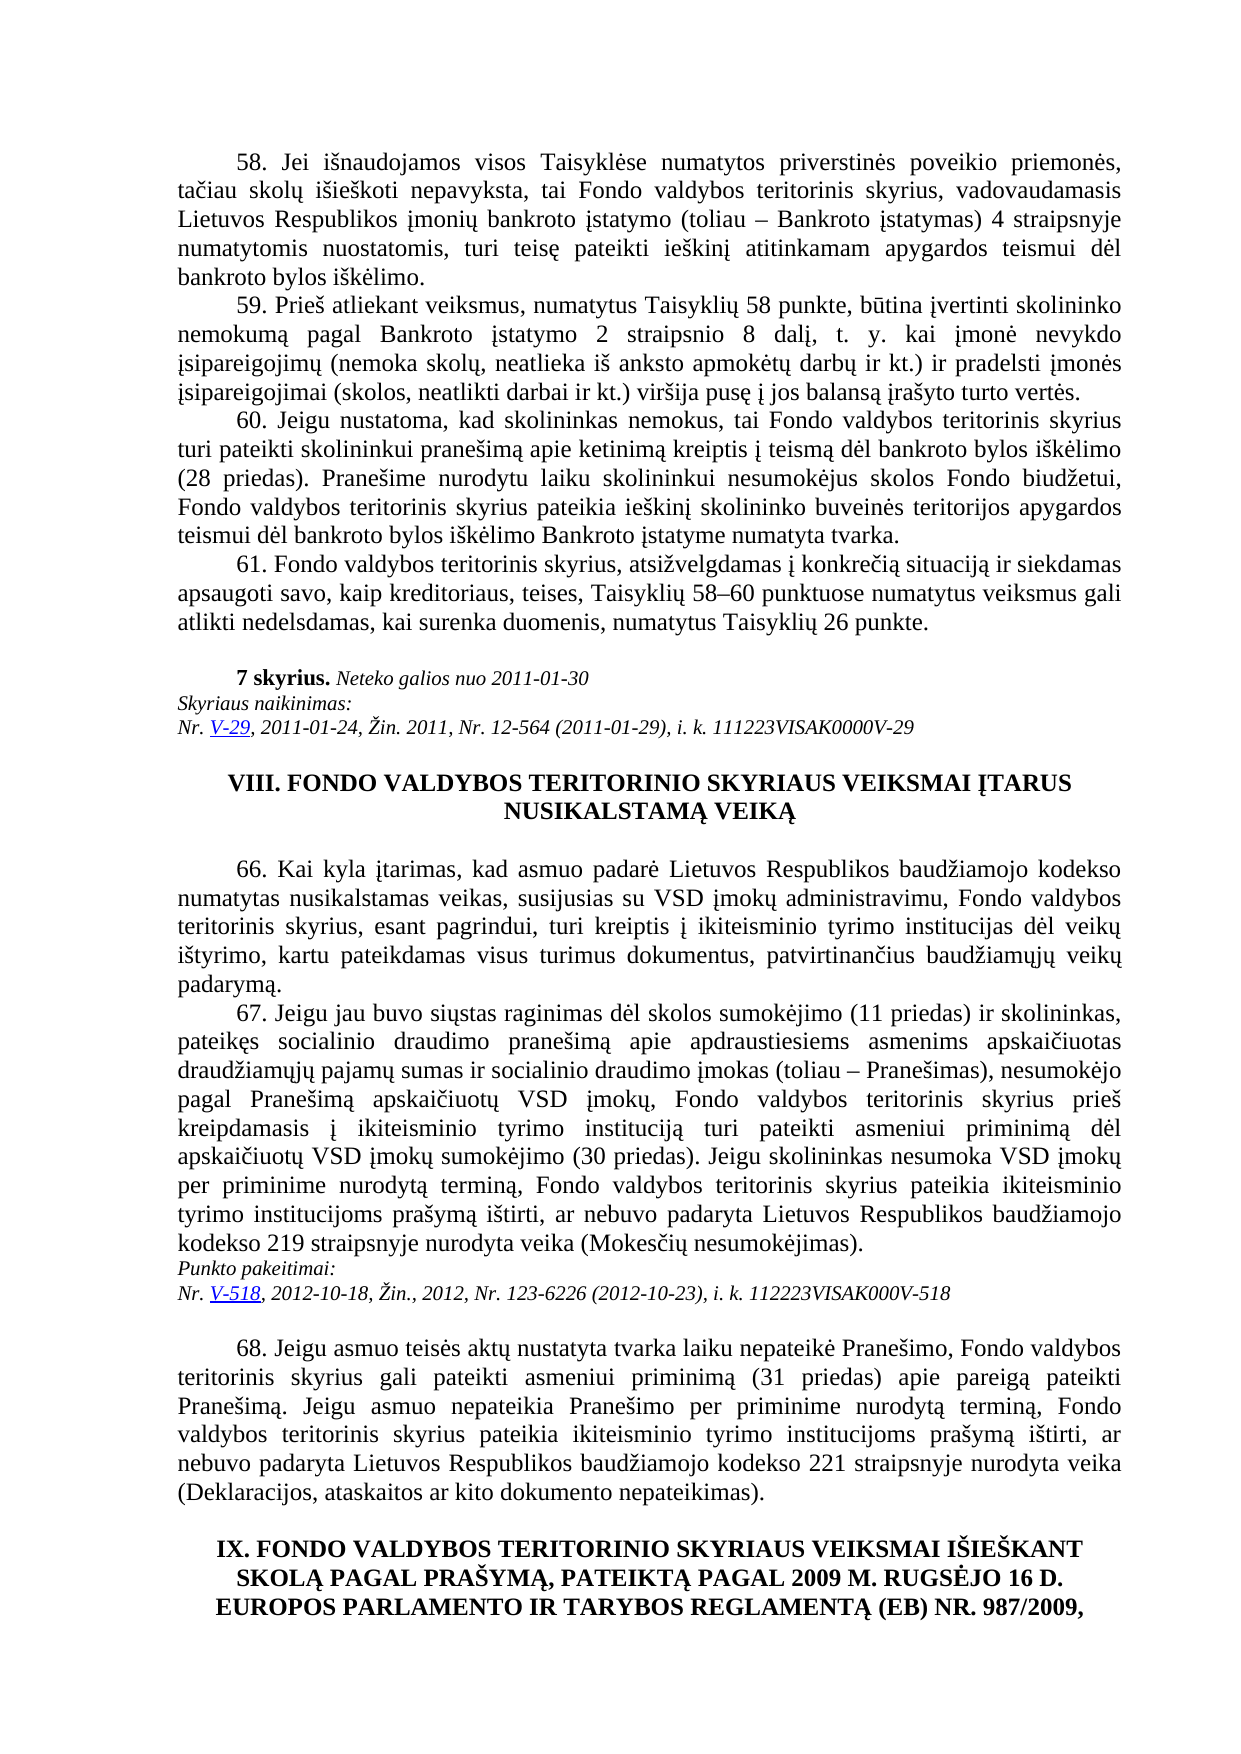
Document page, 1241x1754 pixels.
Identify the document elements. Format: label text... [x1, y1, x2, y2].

text 68. Jeigu asmuo teisės aktų nustatyta tvarka laiku nepateikė Pranešimo, Fondo valdybos teritorinis skyrius gali pateikti asmeniui priminimą (31 priedas) apie pareigą pateikti Pranešimą. Jeigu asmuo nepateikia Pranešimo per priminime nurodytą terminą, Fondo valdybos teritorinis skyrius pateikia ikiteisminio tyrimo institucijoms prašymą ištirti, ar nebuvo padaryta Lietuvos Respublikos baudžiamojo kodekso 221 straipsnyje nurodyta veika (Deklaracijos, ataskaitos ar kito dokumento nepateikimas). [177, 1333, 1122, 1506]
text 59. Prieš atliekant veiksmus, numatytus Taisyklių 58 punkte, būtina įvertinti skolininko nemokumą pagal Bankroto įstatymo 2 straipsnio 8 dalį, t. y. kai įmonė nevykdo įsipareigojimų (nemoka skolų, neatlieka iš anksto apmokėtų darbų ir kt.) ir pradelsti įmonės įsipareigojimai (skolos, neatlikti darbai ir kt.) viršija pusę į jos balansą įrašyto turto vertės. [177, 291, 1122, 406]
text VIII. FONDO VALDYBOS TERITORINIO SKYRIAUS VEIKSMAI ĮTARUS NUSIKALSTAMĄ VEIKĄ [177, 768, 1122, 825]
text IX. FONDO VALDYBOS TERITORINIO SKYRIAUS VEIKSMAI IŠIEŠKANT SKOLĄ PAGAL PRAŠYMĄ, PATEIKTĄ PAGAL 2009 M. RUGSĖJO 16 D. EUROPOS PARLAMENTO IR TARYBOS REGLAMENTĄ (EB) NR. 987/2009, [177, 1534, 1122, 1621]
text 58. Jei išnaudojamos visos Taisyklėse numatytos priverstinės poveikio priemonės, tačiau skolų išieškoti nepavyksta, tai Fondo valdybos teritorinis skyrius, vadovaudamasis Lietuvos Respublikos įmonių bankroto įstatymo (toliau – Bankroto įstatymas) 4 straipsnyje numatytomis nuostatomis, turi teisę pateikti ieškinį atitinkamam apygardos teismui dėl bankroto bylos iškėlimo. [177, 147, 1122, 291]
text Skyriaus naikinimas: [177, 691, 1122, 715]
text Nr. V-518, 2012-10-18, Žin., 2012, Nr. 123-6226 (2012-10-23), i. k. 112223VISAK000V-518 [177, 1280, 1122, 1304]
text 7 skyrius. Neteko galios nuo 2011-01-30 [177, 664, 1122, 691]
text 61. Fondo valdybos teritorinis skyrius, atsižvelgdamas į konkrečią situaciją ir siekdamas apsaugoti savo, kaip kreditoriaus, teises, Taisyklių 58–60 punktuose numatytus veiksmus gali atlikti nedelsdamas, kai surenka duomenis, numatytus Taisyklių 26 punkte. [177, 549, 1122, 636]
text Punkto pakeitimai: [177, 1256, 1122, 1280]
text 66. Kai kyla įtarimas, kad asmuo padarė Lietuvos Respublikos baudžiamojo kodekso numatytas nusikalstamas veikas, susijusias su VSD įmokų administravimu, Fondo valdybos teritorinis skyrius, esant pagrindui, turi kreiptis į ikiteisminio tyrimo institucijas dėl veikų ištyrimo, kartu pateikdamas visus turimus dokumentus, patvirtinančius baudžiamųjų veikų padarymą. [177, 854, 1122, 998]
text Nr. V-29, 2011-01-24, Žin. 2011, Nr. 12-564 (2011-01-29), i. k. 111223VISAK0000V-29 [177, 715, 1122, 739]
text 60. Jeigu nustatoma, kad skolininkas nemokus, tai Fondo valdybos teritorinis skyrius turi pateikti skolininkui pranešimą apie ketinimą kreiptis į teismą dėl bankroto bylos iškėlimo (28 priedas). Pranešime nurodytu laiku skolininkui nesumokėjus skolos Fondo biudžetui, Fondo valdybos teritorinis skyrius pateikia ieškinį skolininko buveinės teritorijos apygardos teismui dėl bankroto bylos iškėlimo Bankroto įstatyme numatyta tvarka. [177, 406, 1122, 549]
text 67. Jeigu jau buvo siųstas raginimas dėl skolos sumokėjimo (11 priedas) ir skolininkas, pateikęs socialinio draudimo pranešimą apie apdraustiesiems asmenims apskaičiuotas draudžiamųjų pajamų sumas ir socialinio draudimo įmokas (toliau – Pranešimas), nesumokėjo pagal Pranešimą apskaičiuotų VSD įmokų, Fondo valdybos teritorinis skyrius prieš kreipdamasis į ikiteisminio tyrimo instituciją turi pateikti asmeniui priminimą dėl apskaičiuotų VSD įmokų sumokėjimo (30 priedas). Jeigu skolininkas nesumoka VSD įmokų per priminime nurodytą terminą, Fondo valdybos teritorinis skyrius pateikia ikiteisminio tyrimo institucijoms prašymą ištirti, ar nebuvo padaryta Lietuvos Respublikos baudžiamojo kodekso 219 straipsnyje nurodyta veika (Mokesčių nesumokėjimas). [177, 998, 1122, 1256]
